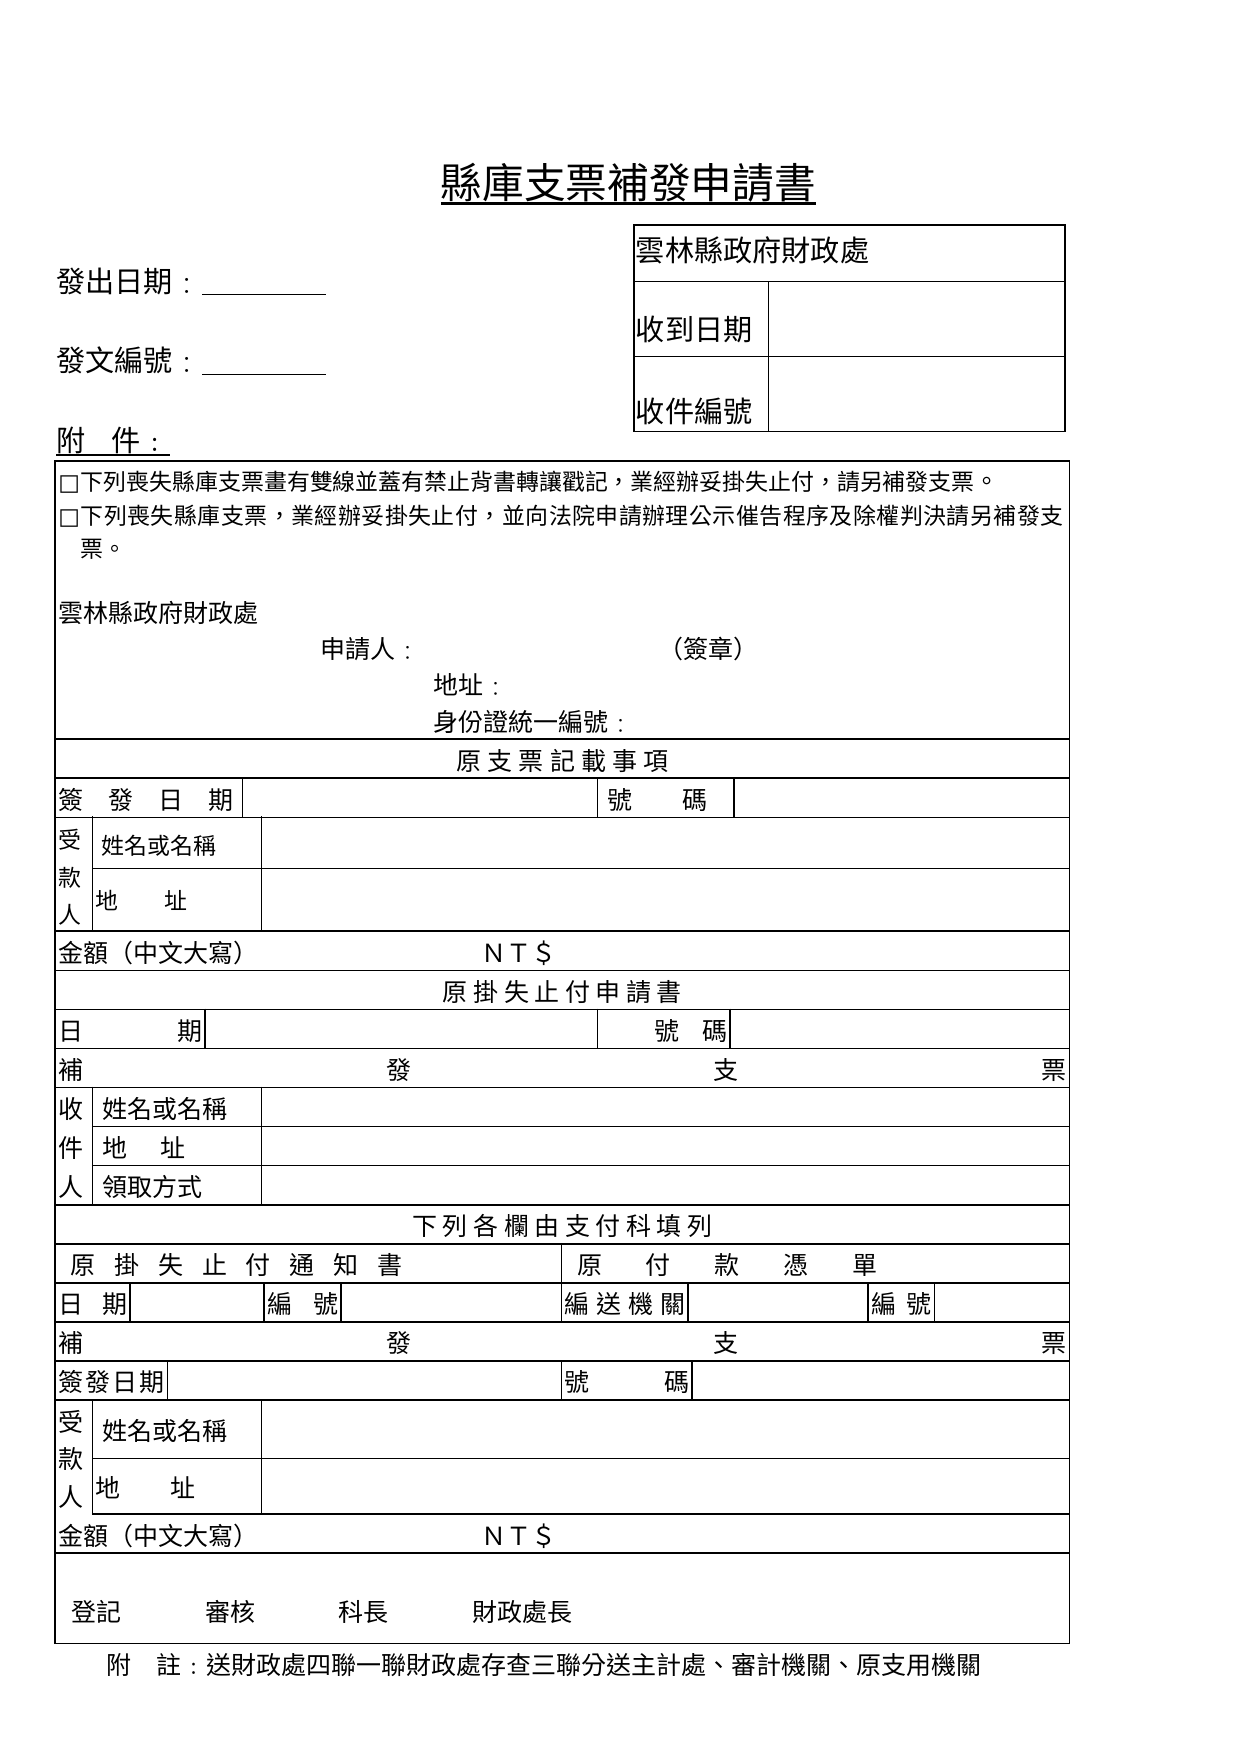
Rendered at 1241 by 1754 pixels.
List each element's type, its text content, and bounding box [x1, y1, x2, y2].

table_header 下列喪失縣庫支票畫有雙線並蓋有禁止背書轉讓戳記，業經辦妥掛失止付，請另補發支票。 下列喪失縣庫支票，業經辦妥掛失止付，並向法院申請辦理公示催告程序及除權判決請另補發支票。 雲林縣政府財政處 申請人﹕ （簽章） 地址﹕ 身份證統一編號﹕ [56, 462, 1069, 738]
table_cell 金額（中文大寫） ＮＴ＄ [56, 1513, 1069, 1552]
text 附 註﹕送財政處四聯一聯財政處存查三聯分送主計處、審計機關、原支用機關 [56, 1644, 1053, 1682]
table_cell [131, 1284, 263, 1321]
table_cell 姓名或名稱 [93, 1088, 261, 1126]
table_cell [693, 1362, 1069, 1399]
table_cell 補發支票 [56, 1323, 1069, 1360]
table_cell [262, 1166, 1069, 1204]
table_cell [262, 1088, 1069, 1126]
table_cell 日期 [56, 1284, 129, 1321]
table_cell 編號 [869, 1284, 934, 1321]
table_cell 姓名或名稱 [93, 818, 261, 868]
table_cell [262, 869, 1069, 930]
table_cell 原 掛 失 止 付 通 知 書 [56, 1245, 561, 1282]
table_cell [689, 1284, 867, 1321]
text 發文編號﹕ [769, 301, 1064, 356]
table_cell [342, 1284, 561, 1321]
table_cell 件 [56, 1126, 92, 1165]
text 發文編號﹕ [56, 301, 633, 418]
table_cell [262, 1459, 1069, 1513]
table_cell [262, 1401, 1069, 1458]
text 縣庫支票補發申請書 [56, 150, 1200, 210]
table_cell 原 掛 失 止 付 申 請 書 [56, 971, 1069, 1008]
table_cell 簽發日期 [56, 1362, 167, 1399]
table_cell 登記 審核 科長 財政處長 [56, 1554, 1069, 1642]
text 發文編號﹕ [635, 301, 768, 356]
table_cell 人 [56, 1165, 92, 1204]
table_cell 姓名或名稱 [93, 1401, 261, 1458]
table_cell 日期 [56, 1010, 204, 1048]
table_cell 號碼 [598, 1010, 729, 1048]
table_cell 領取方式 [93, 1166, 261, 1204]
table_cell 地 址 [93, 1459, 261, 1513]
table_cell 補發支票 [56, 1049, 1069, 1087]
table_cell 編號 [265, 1284, 340, 1321]
table_cell [935, 1284, 1069, 1321]
table_cell 地 址 [93, 1127, 261, 1165]
text 發文編號﹕ [635, 357, 768, 418]
table_cell 受 款 人 [56, 1401, 92, 1513]
table_cell 編送機關 [562, 1284, 687, 1321]
table_cell [243, 779, 597, 816]
table_cell 下 列 各 欄 由 支 付 科 填 列 [56, 1206, 1069, 1243]
table_cell 原 支 票 記 載 事 項 [56, 740, 1069, 777]
table_cell 原 付 款 憑 單 [562, 1245, 1069, 1282]
table_cell [262, 818, 1069, 868]
table_cell 號 碼 [598, 779, 733, 816]
table_cell 受 款 人 [56, 818, 92, 930]
table_cell 金額（中文大寫） ＮＴ＄ [56, 932, 1069, 969]
text 發出日期﹕ [56, 210, 1200, 301]
table_cell [168, 1362, 561, 1399]
table_cell [262, 1127, 1069, 1165]
table_cell [731, 1010, 1069, 1048]
table_cell 簽 發 日 期 [56, 779, 242, 816]
table_cell 號碼 [562, 1362, 691, 1399]
text 發文編號﹕ [769, 357, 1064, 418]
table_cell [206, 1010, 597, 1048]
table_cell 地 址 [93, 869, 261, 930]
text 附 件﹕ [56, 418, 1200, 460]
table_cell [735, 779, 1069, 816]
table_cell 收 [56, 1088, 92, 1126]
